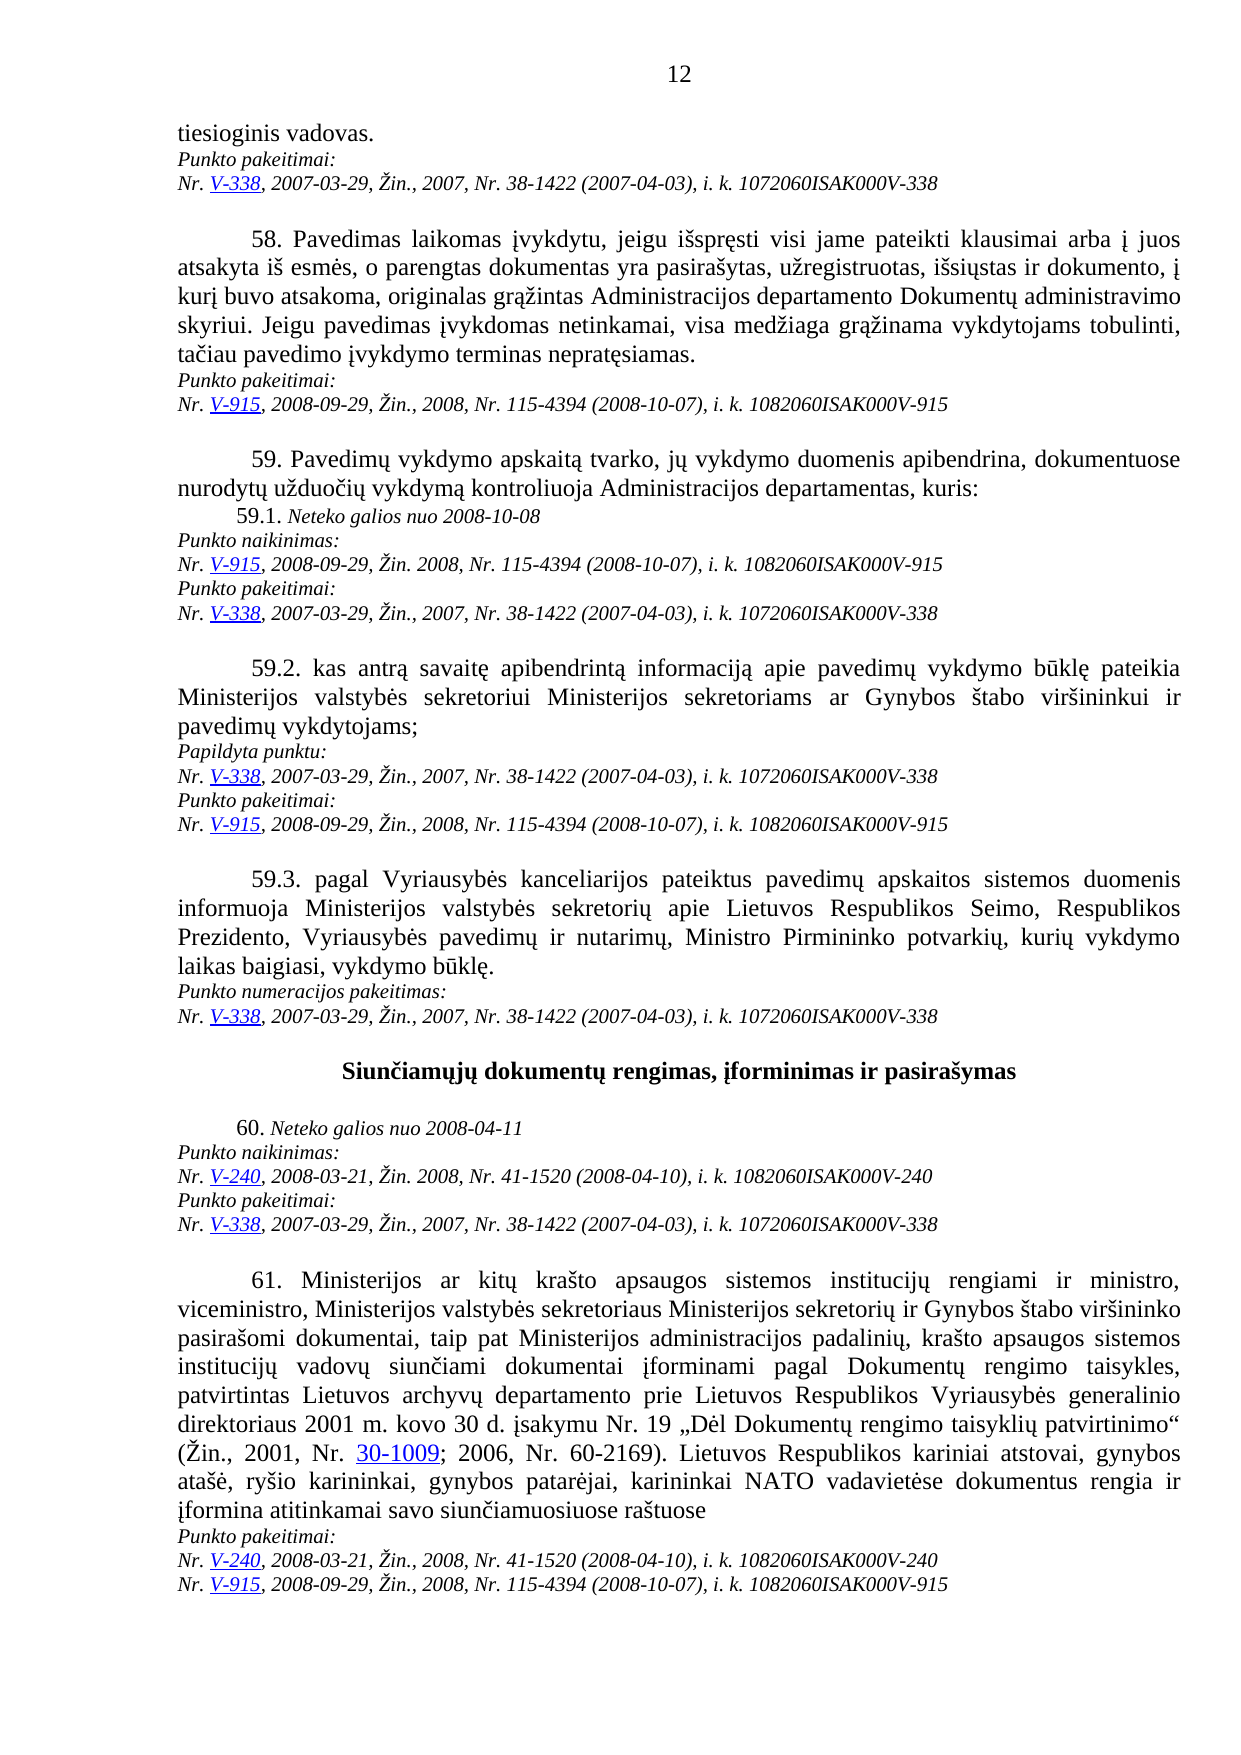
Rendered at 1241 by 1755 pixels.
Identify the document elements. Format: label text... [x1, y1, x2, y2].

text 61. Ministerijos ar kitų krašto apsaugos sistemos institucijų rengiami ir ministro, viceministro, Ministerijos valstybės sekretoriaus Ministerijos sekretorių ir Gynybos štabo viršininko pasirašomi dokumentai, taip pat Ministerijos administracijos padalinių, krašto apsaugos sistemos institucijų vadovų siunčiami dokumentai įforminami pagal Dokumentų rengimo taisykles, patvirtintas Lietuvos archyvų departamento prie Lietuvos Respublikos Vyriausybės generalinio direktoriaus 2001 m. kovo 30 d. įsakymu Nr. 19 „Dėl Dokumentų rengimo taisyklių patvirtinimo“ (Žin., 2001, Nr. 30-1009; 2006, Nr. 60-2169). Lietuvos Respublikos kariniai atstovai, gynybos atašė, ryšio karininkai, gynybos patarėjai, karininkai NATO vadavietėse dokumentus rengia ir įformina atitinkamai savo siunčiamuosiuose raštuose [177, 1265, 1181, 1524]
text 59. Pavedimų vykdymo apskaitą tvarko, jų vykdymo duomenis apibendrina, dokumentuose nurodytų užduočių vykdymą kontroliuoja Administracijos departamentas, kuris: [177, 444, 1181, 502]
text tiesioginis vadovas. [177, 118, 1181, 147]
text Punkto numeracijos pakeitimas: [177, 979, 1181, 1003]
text Punkto pakeitimai: [177, 788, 1181, 812]
text Nr. V-338, 2007-03-29, Žin., 2007, Nr. 38-1422 (2007-04-03), i. k. 1072060ISAK000V-338 [177, 1212, 1181, 1236]
text Nr. V-338, 2007-03-29, Žin., 2007, Nr. 38-1422 (2007-04-03), i. k. 1072060ISAK000V-338 [177, 1003, 1181, 1028]
text Punkto pakeitimai: [177, 1524, 1181, 1548]
text 59.2. kas antrą savaitę apibendrintą informaciją apie pavedimų vykdymo būklę pateikia Ministerijos valstybės sekretoriui Ministerijos sekretoriams ar Gynybos štabo viršininkui ir pavedimų vykdytojams; [177, 653, 1181, 739]
text Punkto naikinimas: [177, 528, 1181, 552]
text Nr. V-915, 2008-09-29, Žin., 2008, Nr. 115-4394 (2008-10-07), i. k. 1082060ISAK000V-915 [177, 392, 1181, 416]
text Punkto naikinimas: [177, 1140, 1181, 1164]
text Nr. V-915, 2008-09-29, Žin., 2008, Nr. 115-4394 (2008-10-07), i. k. 1082060ISAK000V-915 [177, 1572, 1181, 1596]
text 60. Neteko galios nuo 2008-04-11 [177, 1114, 1181, 1140]
text Nr. V-338, 2007-03-29, Žin., 2007, Nr. 38-1422 (2007-04-03), i. k. 1072060ISAK000V-338 [177, 600, 1181, 624]
text Nr. V-338, 2007-03-29, Žin., 2007, Nr. 38-1422 (2007-04-03), i. k. 1072060ISAK000V-338 [177, 171, 1181, 195]
text Nr. V-338, 2007-03-29, Žin., 2007, Nr. 38-1422 (2007-04-03), i. k. 1072060ISAK000V-338 [177, 763, 1181, 788]
text 59.3. pagal Vyriausybės kanceliarijos pateiktus pavedimų apskaitos sistemos duomenis informuoja Ministerijos valstybės sekretorių apie Lietuvos Respublikos Seimo, Respublikos Prezidento, Vyriausybės pavedimų ir nutarimų, Ministro Pirmininko potvarkių, kurių vykdymo laikas baigiasi, vykdymo būklę. [177, 864, 1181, 979]
text Siunčiamųjų dokumentų rengimas, įforminimas ir pasirašymas [177, 1056, 1181, 1085]
text Nr. V-915, 2008-09-29, Žin., 2008, Nr. 115-4394 (2008-10-07), i. k. 1082060ISAK000V-915 [177, 812, 1181, 836]
text Punkto pakeitimai: [177, 1188, 1181, 1212]
text Nr. V-240, 2008-03-21, Žin., 2008, Nr. 41-1520 (2008-04-10), i. k. 1082060ISAK000V-240 [177, 1548, 1181, 1572]
text Punkto pakeitimai: [177, 367, 1181, 392]
text 59.1. Neteko galios nuo 2008-10-08 [177, 502, 1181, 528]
text Punkto pakeitimai: [177, 576, 1181, 600]
text Nr. V-915, 2008-09-29, Žin. 2008, Nr. 115-4394 (2008-10-07), i. k. 1082060ISAK000V-915 [177, 552, 1181, 576]
text Punkto pakeitimai: [177, 147, 1181, 171]
text Nr. V-240, 2008-03-21, Žin. 2008, Nr. 41-1520 (2008-04-10), i. k. 1082060ISAK000V-240 [177, 1164, 1181, 1188]
text Papildyta punktu: [177, 739, 1181, 763]
text 58. Pavedimas laikomas įvykdytu, jeigu išspręsti visi jame pateikti klausimai arba į juos atsakyta iš esmės, o parengtas dokumentas yra pasirašytas, užregistruotas, išsiųstas ir dokumento, į kurį buvo atsakoma, originalas grąžintas Administracijos departamento Dokumentų administravimo skyriui. Jeigu pavedimas įvykdomas netinkamai, visa medžiaga grąžinama vykdytojams tobulinti, tačiau pavedimo įvykdymo terminas nepratęsiamas. [177, 224, 1181, 367]
